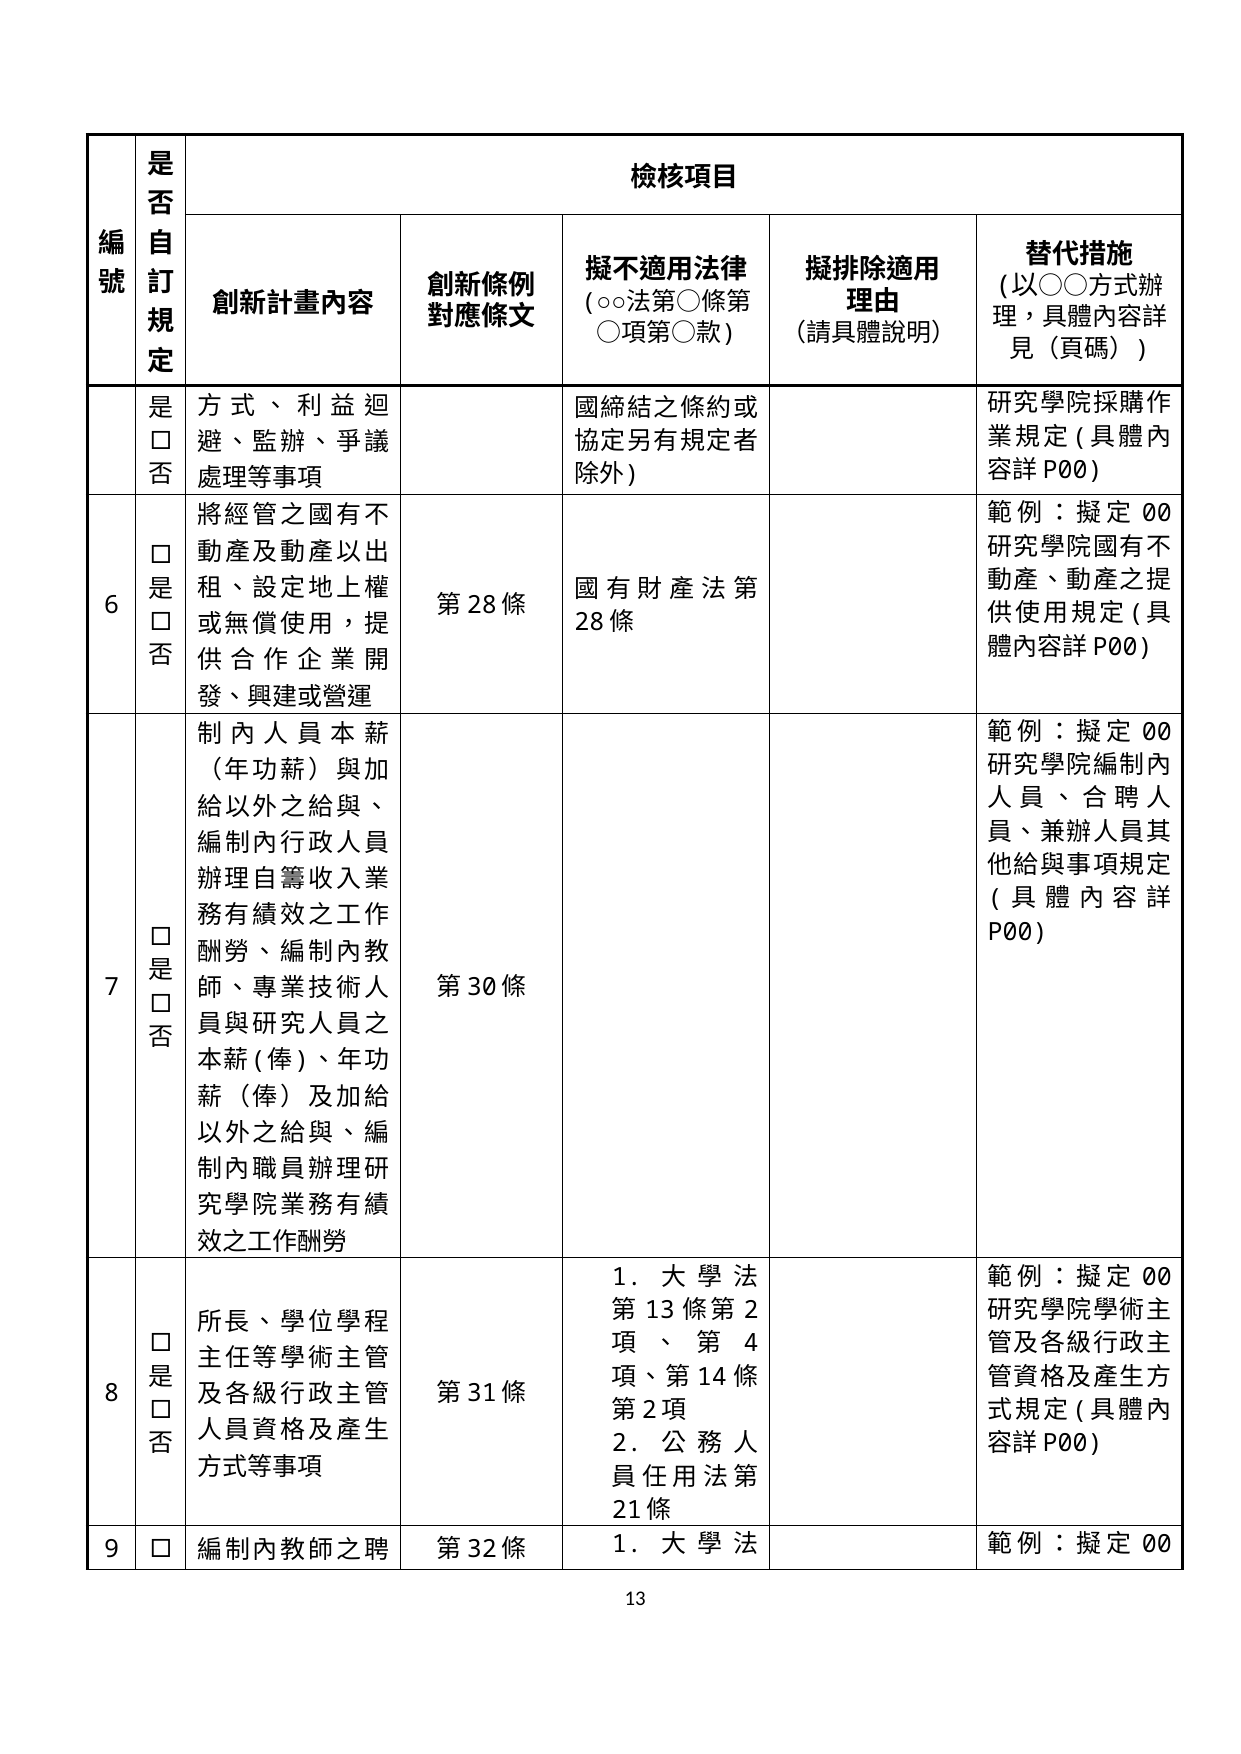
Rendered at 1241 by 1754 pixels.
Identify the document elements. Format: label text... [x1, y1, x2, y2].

table_cell 擬排除適用 理由 （請具體說明） [770, 215, 976, 384]
table_cell 6 [89, 495, 135, 712]
table_cell  [136, 1526, 185, 1569]
table_cell 第32條 [401, 1526, 562, 1569]
table_cell 所長、學位學程主任等學術主管及各級行政主管人員資格及產生方式等事項 [186, 1258, 400, 1525]
table_cell 大學法第13條第2項、第4項、第14條第2項 公務人員任用法第21條 [563, 1258, 769, 1525]
table_header 檢核項目 [186, 136, 1181, 214]
table_cell 第30條 [401, 714, 562, 1257]
table_cell [770, 387, 976, 494]
table_cell [770, 495, 976, 712]
table_cell 將經管之國有不動產及動產以出租、設定地上權或無償使用，提供合作企業開發、興建或營運 [186, 495, 400, 712]
table_cell 第31條 [401, 1258, 562, 1525]
table_cell 是  否 [136, 387, 185, 494]
table_cell 擬不適用法律 (○○法第○條第○項第○款) [563, 215, 769, 384]
table_cell 範例：擬定00 [977, 1526, 1181, 1569]
table_cell [770, 714, 976, 1257]
table_cell 研究學院採購作業規定(具體內容詳P00) [977, 387, 1181, 494]
table_cell 7 [89, 714, 135, 1257]
table_cell 範例：擬定00研究學院編制內人員、合聘人員、兼辦人員其他給與事項規定 (具體內容詳P00) [977, 714, 1181, 1257]
table_cell 國有財產法第28條 [563, 495, 769, 712]
table_cell 第28條 [401, 495, 562, 712]
table_cell [770, 1258, 976, 1525]
table_cell 範例：擬定00研究學院國有不動產、動產之提供使用規定(具體內容詳P00) [977, 495, 1181, 712]
table_cell 9 [89, 1526, 135, 1569]
table_cell [401, 387, 562, 494]
table_cell 制內人員本薪（年功薪）與加給以外之給與、編制內行政人員辦理自籌收入業務有績效之工作酬勞、編制內教師、專業技術人員與研究人員之本薪(俸)、年功薪（俸）及加給以外之給與、編制內職員辦理研究學院業務有績效之工作酬勞 [186, 714, 400, 1257]
table_cell 替代措施 (以○○方式辦理，具體內容詳見（頁碼）) [977, 215, 1181, 384]
table_cell 8 [89, 1258, 135, 1525]
table_cell  是  否 [136, 1258, 185, 1525]
table_cell [770, 1526, 976, 1569]
table_cell 編制內教師之聘 [186, 1526, 400, 1569]
table_cell 方式、利益迴避、監辦、爭議處理等事項 [186, 387, 400, 494]
table_cell 範例：擬定00研究學院學術主管及各級行政主管資格及產生方式規定(具體內容詳P00) [977, 1258, 1181, 1525]
table_cell  是  否 [136, 495, 185, 712]
table_cell 大學法第18條 教育人員任用條例第26條第1項第3款、第37條第1項 教師法第10條第3項 [563, 1526, 769, 1569]
table_cell 創新計畫內容 [186, 215, 400, 384]
table_cell [563, 714, 769, 1257]
table_cell  是  否 [136, 714, 185, 1257]
table_header 編號 [89, 136, 135, 384]
table_cell 創新條例 對應條文 [401, 215, 562, 384]
table_cell [89, 387, 135, 494]
table_cell 國締結之條約或協定另有規定者除外) [563, 387, 769, 494]
table_header 是否自訂規定 [136, 136, 185, 384]
